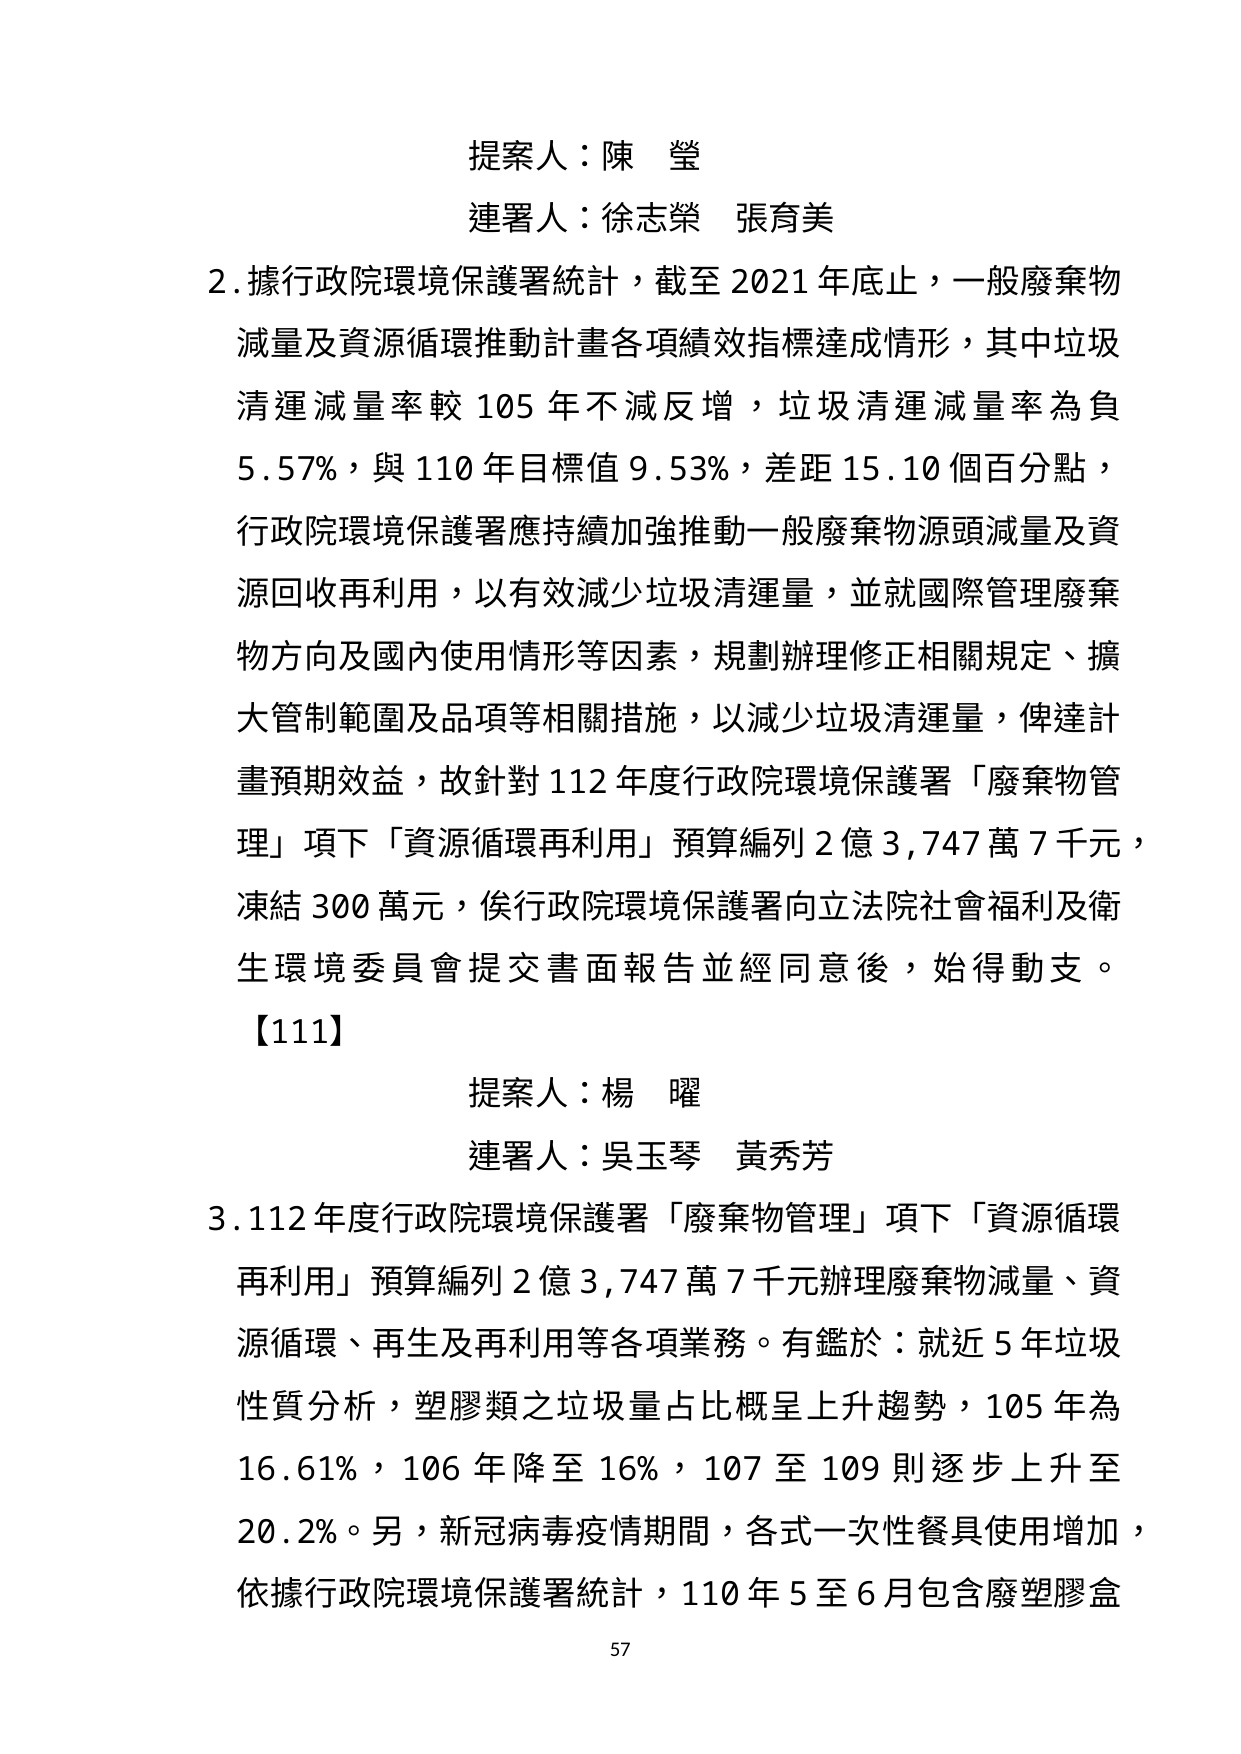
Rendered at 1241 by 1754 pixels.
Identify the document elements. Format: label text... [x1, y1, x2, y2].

text 3.112年度行政院環境保護署「廢棄物管理」項下「資源循環再利用」預算編列2億3,747萬7千元辦理廢棄物減量、資源循環、再生及再利用等各項業務。有鑑於：就近5年垃圾性質分析，塑膠類之垃圾量占比概呈上升趨勢，105年為16.61%，106年降至16%，107至109則逐步上升至20.2%。另，新冠病毒疫情期間，各式一次性餐具使用增加，依據行政院環境保護署統計，110年5至6月包含廢塑膠盒與廢塑膠盤回收量為5,343公噸，較109年同期增加31.5%，應與疫情期間民眾習慣外帶或外送而增加塑膠容器使用有關，行政院環境保護署允宜研謀改善措施，以達到塑膠製品源頭減量之目標。爰此，針對是項預算凍結300萬元，俟行政院環境保護署於3個月內向立法院社會福利及衛生環境委員會提出未來精進計畫之書面報告並經同意後，始得動支。【112】 [207, 1175, 1122, 1612]
text 提案人：陳 瑩 [468, 112, 1122, 175]
text 2.據行政院環境保護署統計，截至2021年底止，一般廢棄物減量及資源循環推動計畫各項績效指標達成情形，其中垃圾清運減量率較105年不減反增，垃圾清運減量率為負5.57%，與110年目標值9.53%，差距15.10個百分點，行政院環境保護署應持續加強推動一般廢棄物源頭減量及資源回收再利用，以有效減少垃圾清運量，並就國際管理廢棄物方向及國內使用情形等因素，規劃辦理修正相關規定、擴大管制範圍及品項等相關措施，以減少垃圾清運量，俾達計畫預期效益，故針對112年度行政院環境保護署「廢棄物管理」項下「資源循環再利用」預算編列2億3,747萬7千元，凍結300萬元，俟行政院環境保護署向立法院社會福利及衛生環境委員會提交書面報告並經同意後，始得動支。【111】 [207, 237, 1122, 1050]
text 提案人：楊 曜 [468, 1050, 1122, 1112]
text 連署人：吳玉琴 黃秀芳 [468, 1112, 1122, 1175]
text 連署人：徐志榮 張育美 [468, 175, 1122, 237]
